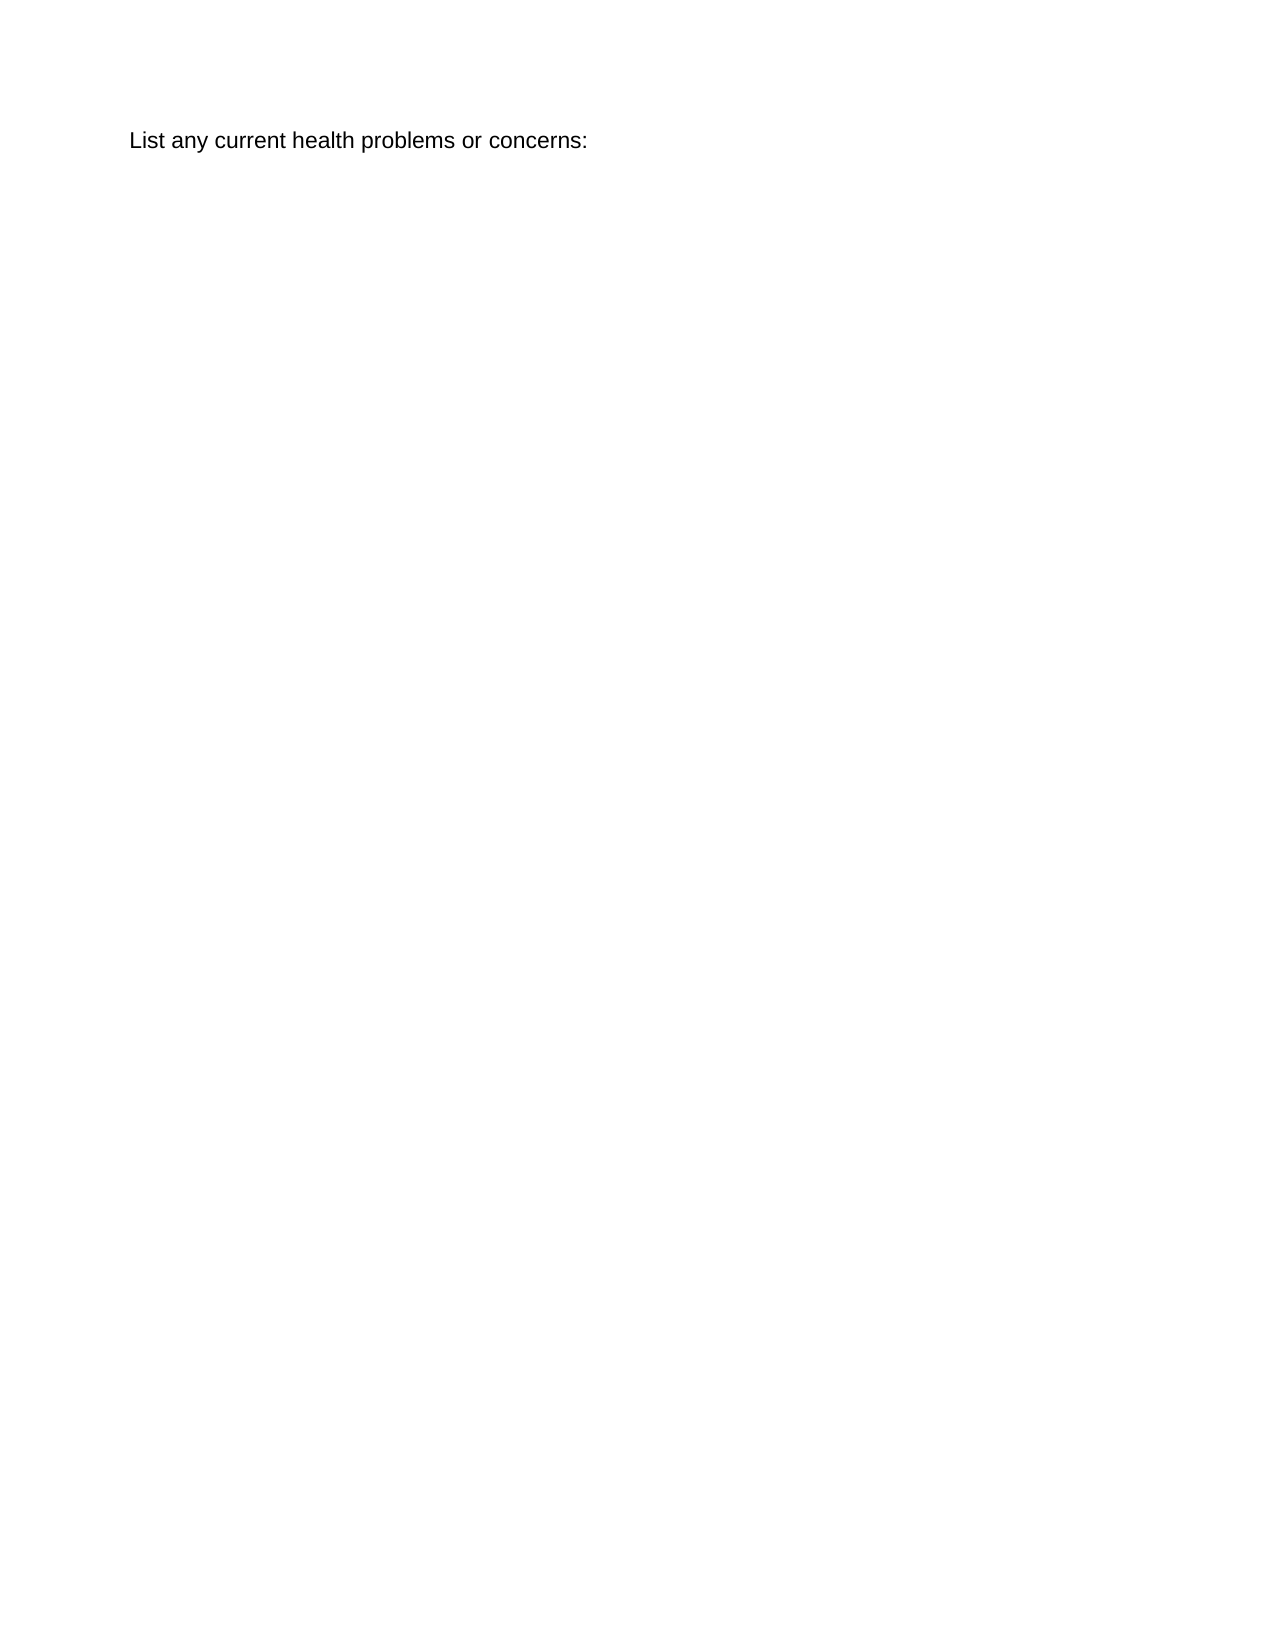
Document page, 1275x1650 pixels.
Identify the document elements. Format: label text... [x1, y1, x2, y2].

text List any current health problems or concerns: [129, 127, 1051, 153]
